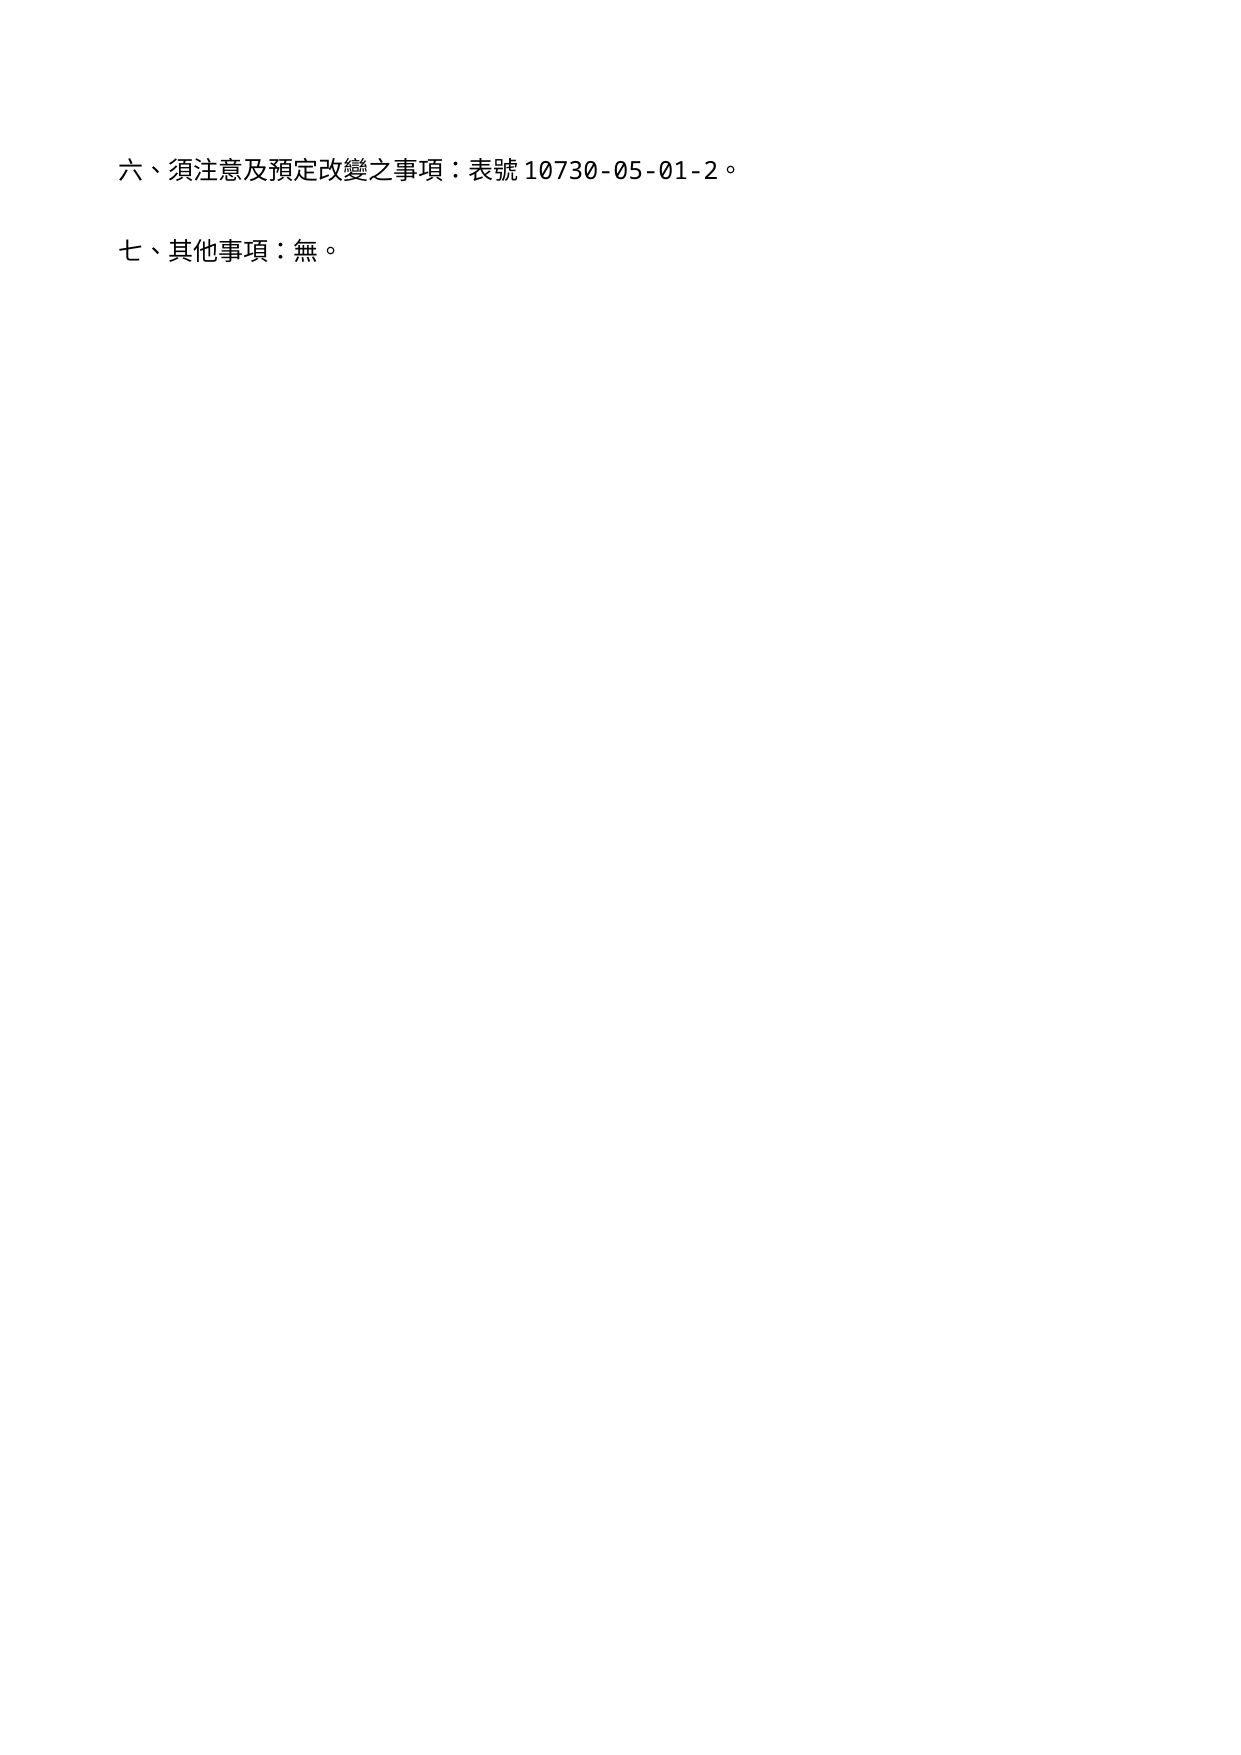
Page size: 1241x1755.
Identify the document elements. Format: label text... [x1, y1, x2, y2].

text 七、其他事項：無。 [118, 208, 1122, 271]
text 六、須注意及預定改變之事項：表號10730-05-01-2。 [118, 127, 1122, 189]
